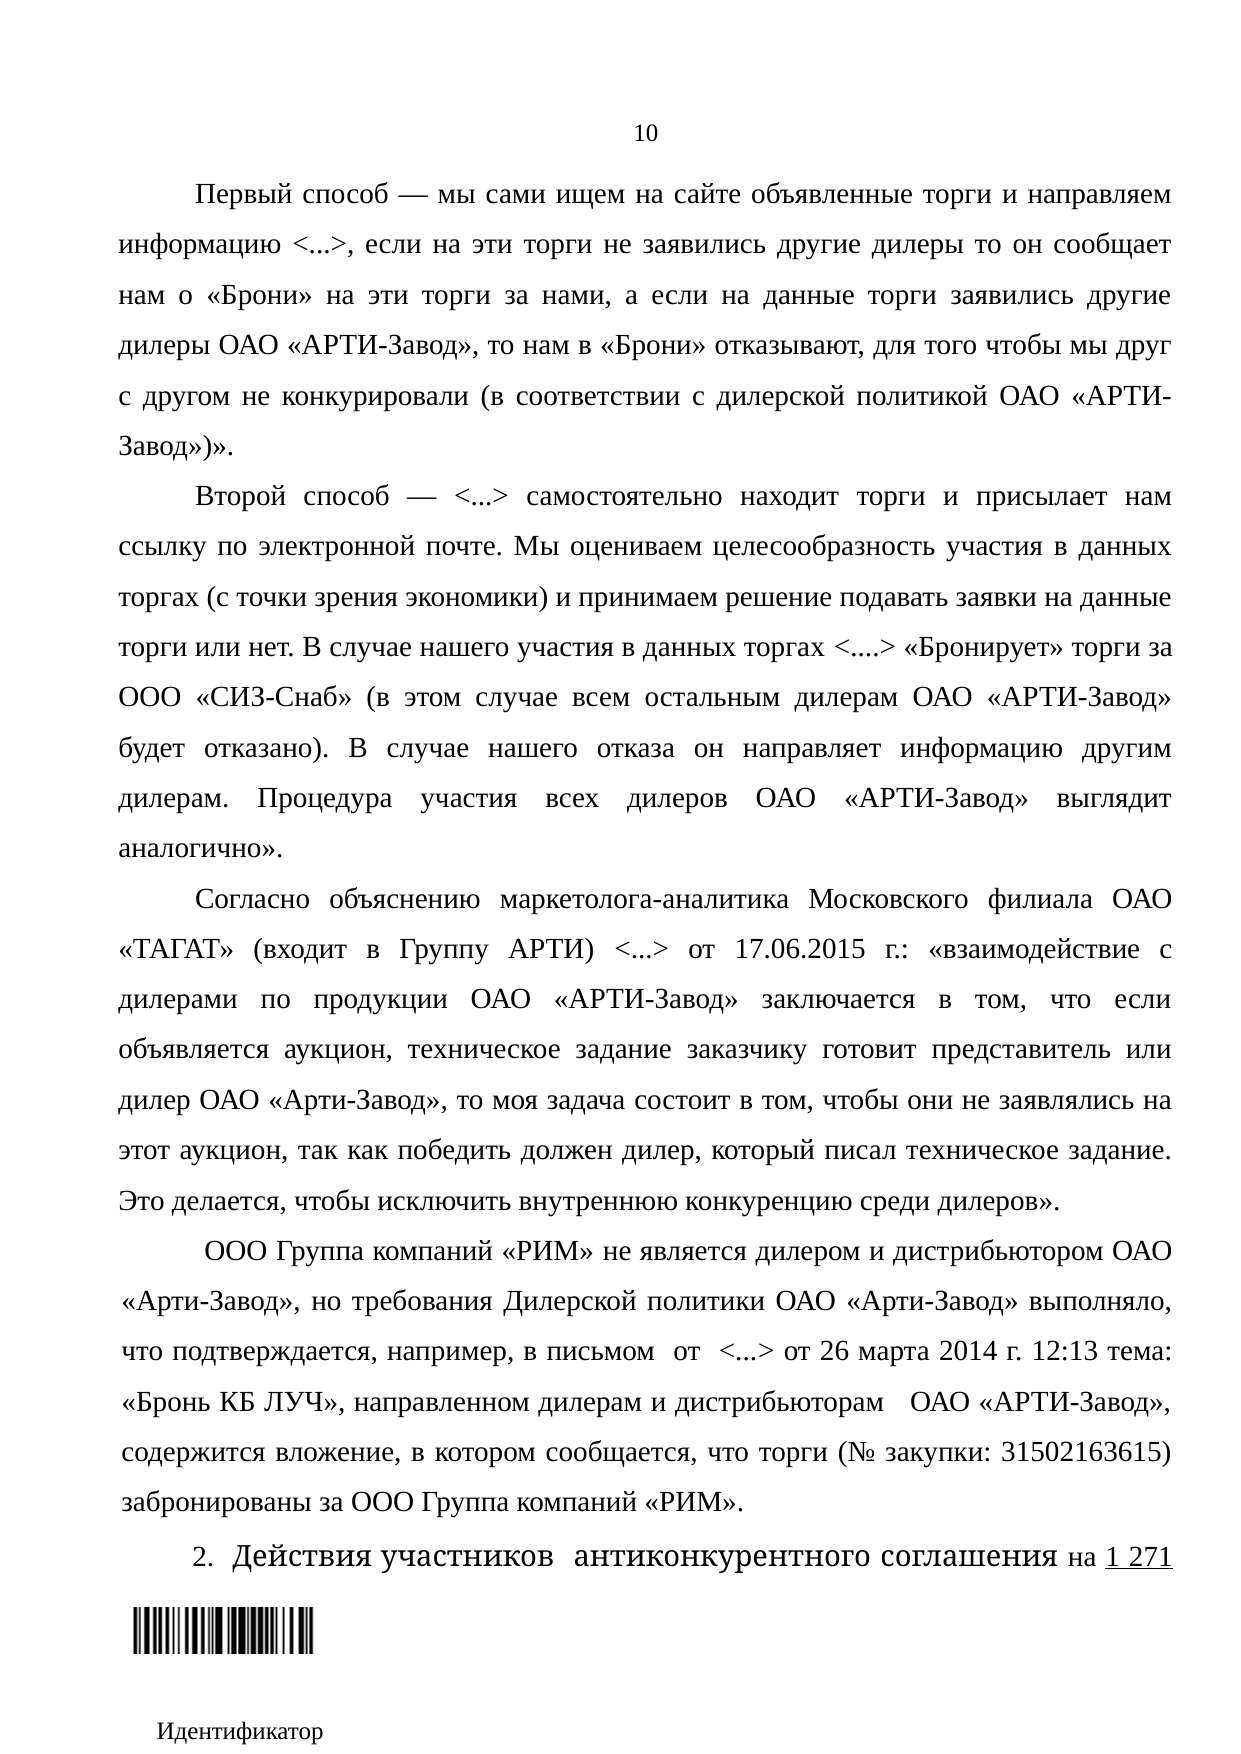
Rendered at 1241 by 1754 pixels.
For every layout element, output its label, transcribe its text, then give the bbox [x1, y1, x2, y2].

text Первый способ — мы сами ищем на сайте объявленные торги и направляем информацию <...>, если на эти торги не заявились другие дилеры то он сообщает нам о «Брони» на эти торги за нами, а если на данные торги заявились другие дилеры ОАО «АРТИ-Завод», то нам в «Брони» отказывают, для того чтобы мы друг с другом не конкурировали (в соответствии с дилерской политикой ОАО «АРТИ-Завод»)». [118, 176, 1173, 461]
picture [118, 1607, 331, 1654]
text Второй способ — <...> самостоятельно находит торги и присылает нам ссылку по электронной почте. Мы оцениваем целесообразность участия в данных торгах (с точки зрения экономики) и принимаем решение подавать заявки на данные торги или нет. В случае нашего участия в данных торгах <....> «Бронирует» торги за ООО «СИЗ-Снаб» (в этом случае всем остальным дилерам ОАО «АРТИ-Завод» будет отказано). В случае нашего отказа он направляет информацию другим дилерам. Процедура участия всех дилеров ОАО «АРТИ-Завод» выглядит аналогично». [118, 478, 1173, 864]
text ООО Группа компаний «РИМ» не является дилером и дистрибьютором ОАО «Арти-Завод», но требования Дилерской политики ОАО «Арти-Завод» выполняло, что подтверждается, например, в письмом от <...> от 26 марта 2014 г. 12:13 тема: «Бронь КБ ЛУЧ», направленном дилерам и дистрибьюторам ОАО «АРТИ-Завод», содержится вложение, в котором сообщается, что торги (№ закупки: 31502163615) забронированы за ООО Группа компаний «РИМ». [121, 1233, 1173, 1518]
text 2. Действия участников антиконкурентного соглашения на 1 271 [118, 1535, 1173, 1574]
text Согласно объяснению маркетолога-аналитика Московского филиала ОАО «ТАГАТ» (входит в Группу АРТИ) <...> от 17.06.2015 г.: «взаимодействие с дилерами по продукции ОАО «АРТИ-Завод» заключается в том, что если объявляется аукцион, техническое задание заказчику готовит представитель или дилер ОАО «Арти-Завод», то моя задача состоит в том, чтобы они не заявлялись на этот аукцион, так как победить должен дилер, который писал техническое задание. Это делается, чтобы исключить внутреннюю конкуренцию среди дилеров». [118, 881, 1173, 1216]
